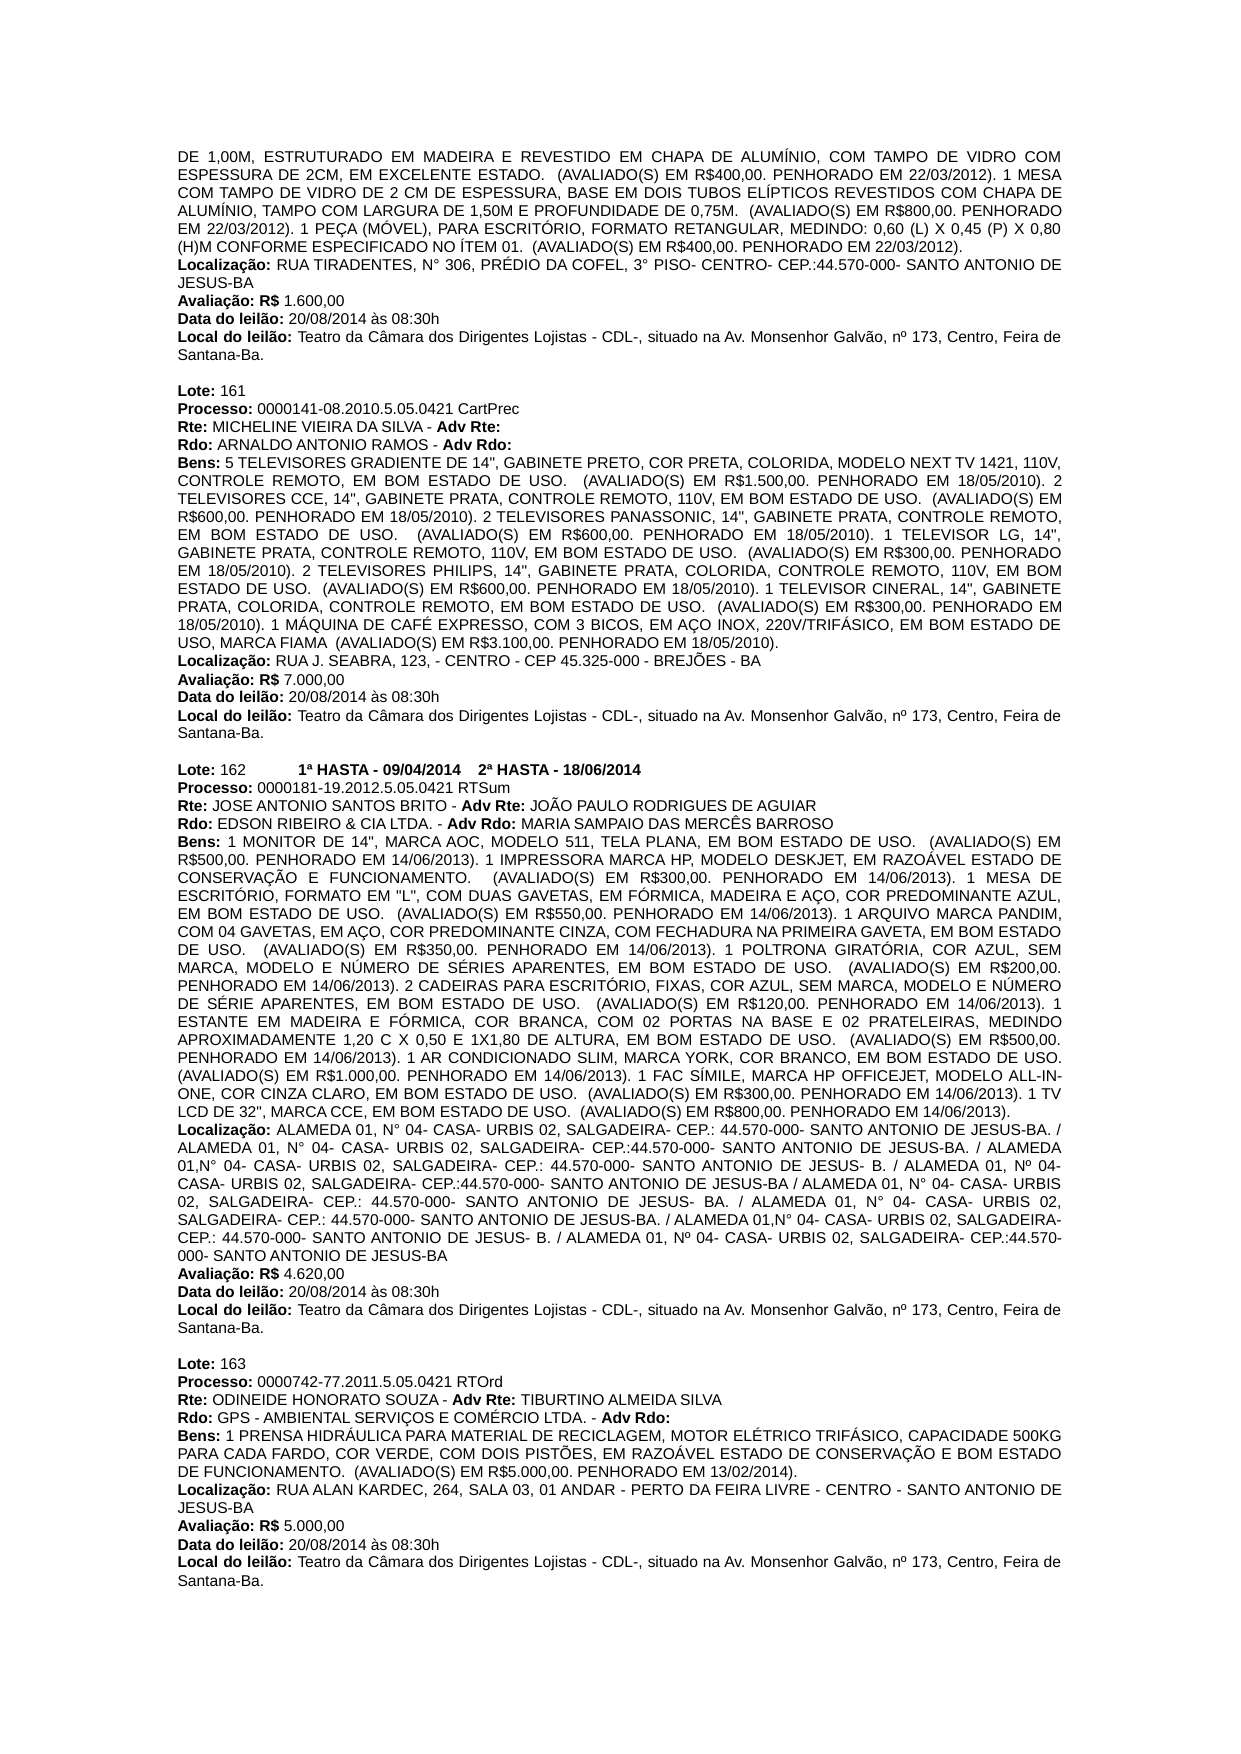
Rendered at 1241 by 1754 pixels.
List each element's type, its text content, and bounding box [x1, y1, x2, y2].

text Local do leilão: Teatro da Câmara dos Dirigentes Lojistas - CDL-, situado na Av. Monsenhor Galvão, nº 173, Centro, Feira de Santana-Ba. [177, 328, 1063, 364]
text Processo: 0000141-08.2010.5.05.0421 CartPrec [177, 400, 1063, 418]
text Bens: 1 PRENSA HIDRÁULICA PARA MATERIAL DE RECICLAGEM, MOTOR ELÉTRICO TRIFÁSICO, CAPACIDADE 500KG PARA CADA FARDO, COR VERDE, COM DOIS PISTÕES, EM RAZOÁVEL ESTADO DE CONSERVAÇÃO E BOM ESTADO DE FUNCIONAMENTO. (AVALIADO(S) EM R$5.000,00. PENHORADO EM 13/02/2014). [177, 1427, 1063, 1481]
text Localização: RUA ALAN KARDEC, 264, SALA 03, 01 ANDAR - PERTO DA FEIRA LIVRE - CENTRO - SANTO ANTONIO DE JESUS-BA [177, 1481, 1063, 1517]
text Lote: 162 1ª HASTA - 09/04/2014 2ª HASTA - 18/06/2014 [177, 760, 1063, 778]
text Data do leilão: 20/08/2014 às 08:30h [177, 1283, 1063, 1301]
text Rdo: EDSON RIBEIRO & CIA LTDA. - Adv Rdo: MARIA SAMPAIO DAS MERCÊS BARROSO [177, 814, 1063, 832]
text Local do leilão: Teatro da Câmara dos Dirigentes Lojistas - CDL-, situado na Av. Monsenhor Galvão, nº 173, Centro, Feira de Santana-Ba. [177, 1553, 1063, 1589]
text Rdo: ARNALDO ANTONIO RAMOS - Adv Rdo: [177, 436, 1063, 454]
text Rdo: GPS - AMBIENTAL SERVIÇOS E COMÉRCIO LTDA. - Adv Rdo: [177, 1409, 1063, 1427]
text Localização: RUA TIRADENTES, N° 306, PRÉDIO DA COFEL, 3° PISO- CENTRO- CEP.:44.570-000- SANTO ANTONIO DE JESUS-BA [177, 256, 1063, 292]
text Rte: JOSE ANTONIO SANTOS BRITO - Adv Rte: JOÃO PAULO RODRIGUES DE AGUIAR [177, 796, 1063, 814]
text Local do leilão: Teatro da Câmara dos Dirigentes Lojistas - CDL-, situado na Av. Monsenhor Galvão, nº 173, Centro, Feira de Santana-Ba. [177, 706, 1063, 742]
text Data do leilão: 20/08/2014 às 08:30h [177, 688, 1063, 706]
text DE 1,00M, ESTRUTURADO EM MADEIRA E REVESTIDO EM CHAPA DE ALUMÍNIO, COM TAMPO DE VIDRO COM ESPESSURA DE 2CM, EM EXCELENTE ESTADO. (AVALIADO(S) EM R$400,00. PENHORADO EM 22/03/2012). 1 MESA COM TAMPO DE VIDRO DE 2 CM DE ESPESSURA, BASE EM DOIS TUBOS ELÍPTICOS REVESTIDOS COM CHAPA DE ALUMÍNIO, TAMPO COM LARGURA DE 1,50M E PROFUNDIDADE DE 0,75M. (AVALIADO(S) EM R$800,00. PENHORADO EM 22/03/2012). 1 PEÇA (MÓVEL), PARA ESCRITÓRIO, FORMATO RETANGULAR, MEDINDO: 0,60 (L) X 0,45 (P) X 0,80 (H)M CONFORME ESPECIFICADO NO ÍTEM 01. (AVALIADO(S) EM R$400,00. PENHORADO EM 22/03/2012). [177, 148, 1063, 256]
text Rte: MICHELINE VIEIRA DA SILVA - Adv Rte: [177, 418, 1063, 436]
text Data do leilão: 20/08/2014 às 08:30h [177, 310, 1063, 328]
text Data do leilão: 20/08/2014 às 08:30h [177, 1535, 1063, 1553]
text Processo: 0000181-19.2012.5.05.0421 RTSum [177, 778, 1063, 796]
text Rte: ODINEIDE HONORATO SOUZA - Adv Rte: TIBURTINO ALMEIDA SILVA [177, 1391, 1063, 1409]
text Avaliação: R$ 7.000,00 [177, 670, 1063, 688]
text Avaliação: R$ 4.620,00 [177, 1265, 1063, 1283]
text Localização: RUA J. SEABRA, 123, - CENTRO - CEP 45.325-000 - BREJÕES - BA [177, 652, 1063, 670]
text Localização: ALAMEDA 01, N° 04- CASA- URBIS 02, SALGADEIRA- CEP.: 44.570-000- SANTO ANTONIO DE JESUS-BA. / ALAMEDA 01, N° 04- CASA- URBIS 02, SALGADEIRA- CEP.:44.570-000- SANTO ANTONIO DE JESUS-BA. / ALAMEDA 01,N° 04- CASA- URBIS 02, SALGADEIRA- CEP.: 44.570-000- SANTO ANTONIO DE JESUS- B. / ALAMEDA 01, Nº 04- CASA- URBIS 02, SALGADEIRA- CEP.:44.570-000- SANTO ANTONIO DE JESUS-BA / ALAMEDA 01, N° 04- CASA- URBIS 02, SALGADEIRA- CEP.: 44.570-000- SANTO ANTONIO DE JESUS- BA. / ALAMEDA 01, N° 04- CASA- URBIS 02, SALGADEIRA- CEP.: 44.570-000- SANTO ANTONIO DE JESUS-BA. / ALAMEDA 01,N° 04- CASA- URBIS 02, SALGADEIRA- CEP.: 44.570-000- SANTO ANTONIO DE JESUS- B. / ALAMEDA 01, Nº 04- CASA- URBIS 02, SALGADEIRA- CEP.:44.570-000- SANTO ANTONIO DE JESUS-BA [177, 1121, 1063, 1265]
text Bens: 1 MONITOR DE 14", MARCA AOC, MODELO 511, TELA PLANA, EM BOM ESTADO DE USO. (AVALIADO(S) EM R$500,00. PENHORADO EM 14/06/2013). 1 IMPRESSORA MARCA HP, MODELO DESKJET, EM RAZOÁVEL ESTADO DE CONSERVAÇÃO E FUNCIONAMENTO. (AVALIADO(S) EM R$300,00. PENHORADO EM 14/06/2013). 1 MESA DE ESCRITÓRIO, FORMATO EM "L", COM DUAS GAVETAS, EM FÓRMICA, MADEIRA E AÇO, COR PREDOMINANTE AZUL, EM BOM ESTADO DE USO. (AVALIADO(S) EM R$550,00. PENHORADO EM 14/06/2013). 1 ARQUIVO MARCA PANDIM, COM 04 GAVETAS, EM AÇO, COR PREDOMINANTE CINZA, COM FECHADURA NA PRIMEIRA GAVETA, EM BOM ESTADO DE USO. (AVALIADO(S) EM R$350,00. PENHORADO EM 14/06/2013). 1 POLTRONA GIRATÓRIA, COR AZUL, SEM MARCA, MODELO E NÚMERO DE SÉRIES APARENTES, EM BOM ESTADO DE USO. (AVALIADO(S) EM R$200,00. PENHORADO EM 14/06/2013). 2 CADEIRAS PARA ESCRITÓRIO, FIXAS, COR AZUL, SEM MARCA, MODELO E NÚMERO DE SÉRIE APARENTES, EM BOM ESTADO DE USO. (AVALIADO(S) EM R$120,00. PENHORADO EM 14/06/2013). 1 ESTANTE EM MADEIRA E FÓRMICA, COR BRANCA, COM 02 PORTAS NA BASE E 02 PRATELEIRAS, MEDINDO APROXIMADAMENTE 1,20 C X 0,50 E 1X1,80 DE ALTURA, EM BOM ESTADO DE USO. (AVALIADO(S) EM R$500,00. PENHORADO EM 14/06/2013). 1 AR CONDICIONADO SLIM, MARCA YORK, COR BRANCO, EM BOM ESTADO DE USO. (AVALIADO(S) EM R$1.000,00. PENHORADO EM 14/06/2013). 1 FAC SÍMILE, MARCA HP OFFICEJET, MODELO ALL-IN-ONE, COR CINZA CLARO, EM BOM ESTADO DE USO. (AVALIADO(S) EM R$300,00. PENHORADO EM 14/06/2013). 1 TV LCD DE 32", MARCA CCE, EM BOM ESTADO DE USO. (AVALIADO(S) EM R$800,00. PENHORADO EM 14/06/2013). [177, 832, 1063, 1121]
text Avaliação: R$ 1.600,00 [177, 292, 1063, 310]
text Bens: 5 TELEVISORES GRADIENTE DE 14", GABINETE PRETO, COR PRETA, COLORIDA, MODELO NEXT TV 1421, 110V, CONTROLE REMOTO, EM BOM ESTADO DE USO. (AVALIADO(S) EM R$1.500,00. PENHORADO EM 18/05/2010). 2 TELEVISORES CCE, 14", GABINETE PRATA, CONTROLE REMOTO, 110V, EM BOM ESTADO DE USO. (AVALIADO(S) EM R$600,00. PENHORADO EM 18/05/2010). 2 TELEVISORES PANASSONIC, 14", GABINETE PRATA, CONTROLE REMOTO, EM BOM ESTADO DE USO. (AVALIADO(S) EM R$600,00. PENHORADO EM 18/05/2010). 1 TELEVISOR LG, 14", GABINETE PRATA, CONTROLE REMOTO, 110V, EM BOM ESTADO DE USO. (AVALIADO(S) EM R$300,00. PENHORADO EM 18/05/2010). 2 TELEVISORES PHILIPS, 14", GABINETE PRATA, COLORIDA, CONTROLE REMOTO, 110V, EM BOM ESTADO DE USO. (AVALIADO(S) EM R$600,00. PENHORADO EM 18/05/2010). 1 TELEVISOR CINERAL, 14", GABINETE PRATA, COLORIDA, CONTROLE REMOTO, EM BOM ESTADO DE USO. (AVALIADO(S) EM R$300,00. PENHORADO EM 18/05/2010). 1 MÁQUINA DE CAFÉ EXPRESSO, COM 3 BICOS, EM AÇO INOX, 220V/TRIFÁSICO, EM BOM ESTADO DE USO, MARCA FIAMA (AVALIADO(S) EM R$3.100,00. PENHORADO EM 18/05/2010). [177, 454, 1063, 652]
text Lote: 163 [177, 1355, 1063, 1373]
text Avaliação: R$ 5.000,00 [177, 1517, 1063, 1535]
text Lote: 161 [177, 382, 1063, 400]
text Local do leilão: Teatro da Câmara dos Dirigentes Lojistas - CDL-, situado na Av. Monsenhor Galvão, nº 173, Centro, Feira de Santana-Ba. [177, 1301, 1063, 1337]
text Processo: 0000742-77.2011.5.05.0421 RTOrd [177, 1373, 1063, 1391]
